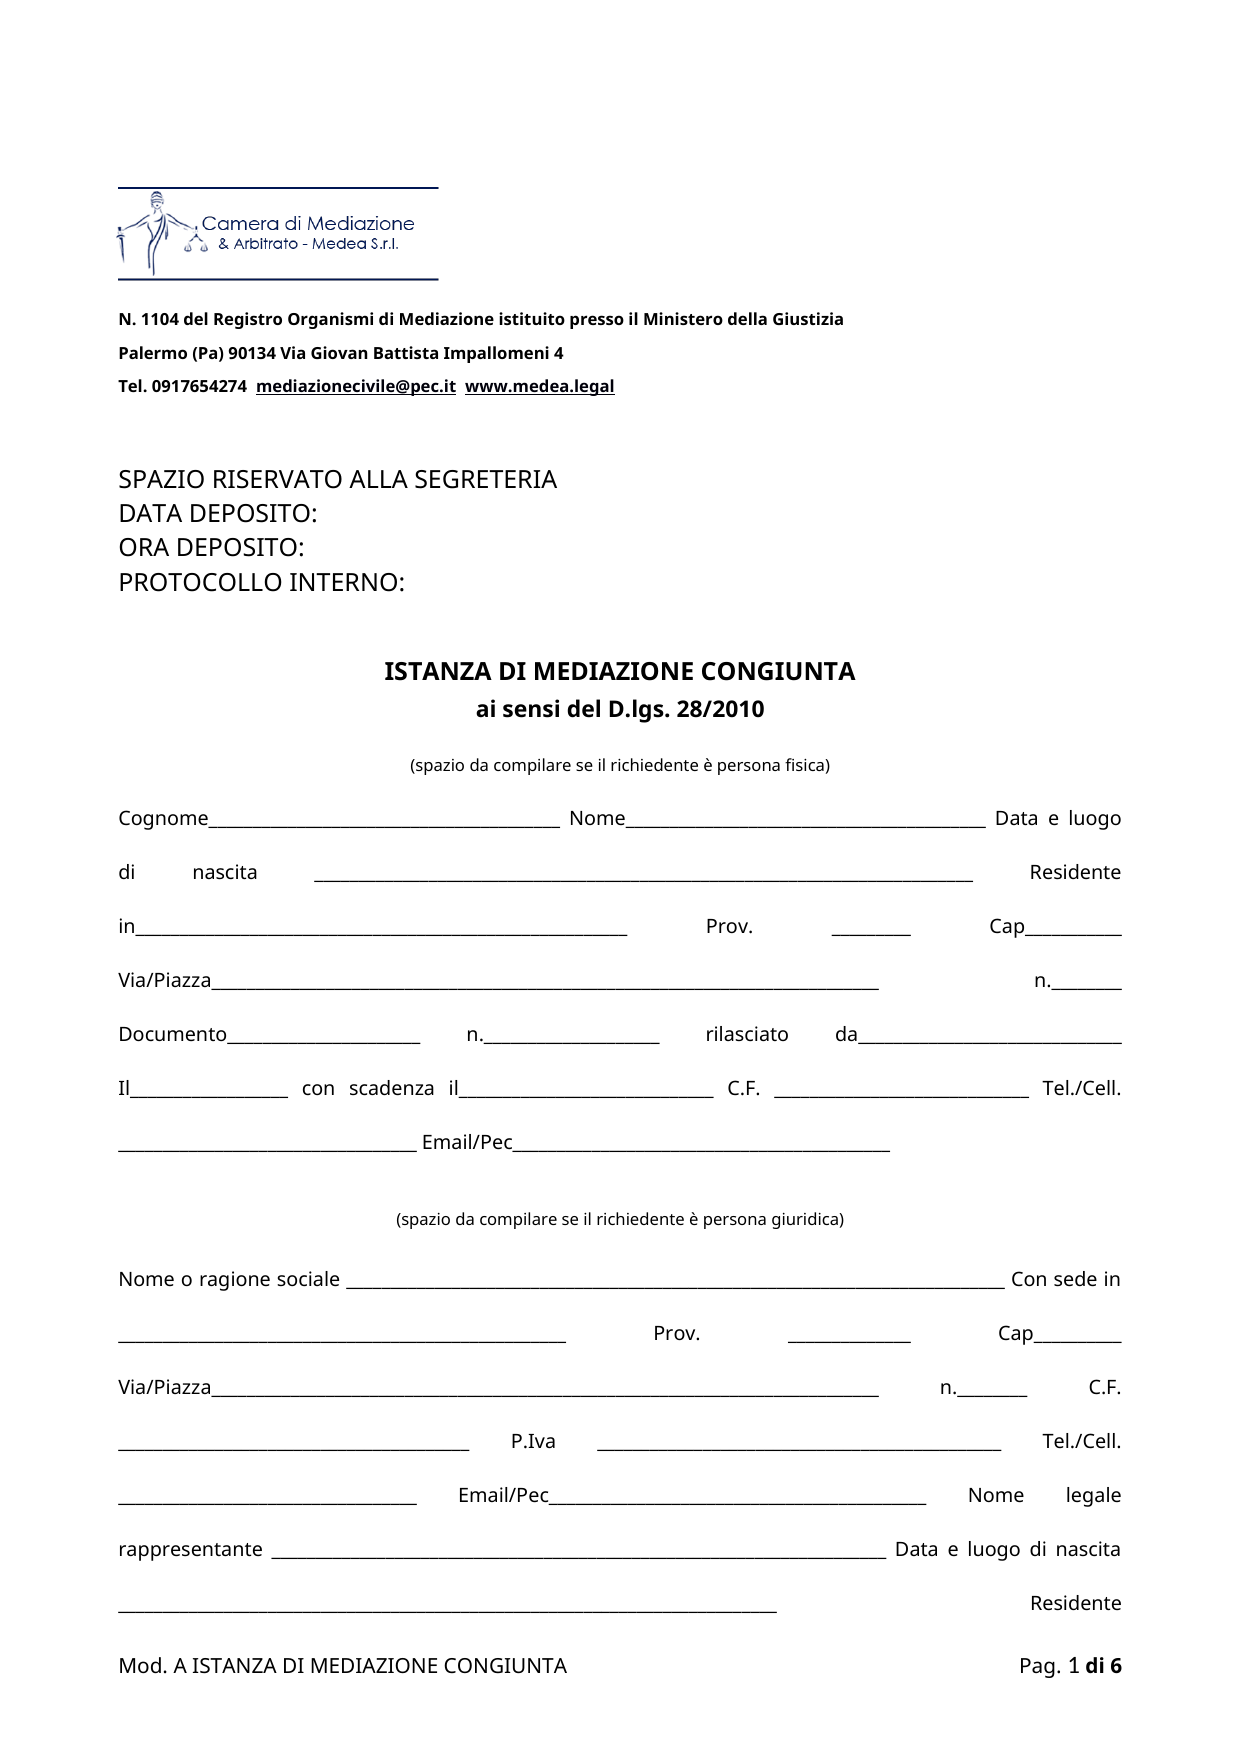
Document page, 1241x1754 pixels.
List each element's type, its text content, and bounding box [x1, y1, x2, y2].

text (spazio da compilare se il richiedente è persona giuridica) [118, 1207, 1122, 1230]
text Palermo (Pa) 90134 Via Giovan Battista Impallomeni 4 [118, 341, 1122, 364]
text N. 1104 del Registro Organismi di Mediazione istituito presso il Ministero della Giustizia [118, 308, 1122, 331]
text Cognome________________________________________ Nome_________________________________________ Data e luogo di nascita ___________________________________________________________________________ Residente in________________________________________________________ Prov. _________ Cap___________ Via/Piazza____________________________________________________________________________ n.________ Documento______________________ n.____________________ rilasciato da______________________________ Il__________________ con scadenza il_____________________________ C.F. _____________________________ Tel./Cell. __________________________________ Email/Pec___________________________________________ [118, 804, 1122, 1155]
text ORA DEPOSITO: [118, 530, 1122, 564]
picture [102, 177, 448, 290]
text PROTOCOLLO INTERNO: [118, 564, 1122, 598]
text Tel. 0917654274 mediazionecivile@pec.it www.medea.legal [118, 375, 1122, 398]
text SPAZIO RISERVATO ALLA SEGRETERIA [118, 462, 1122, 496]
text ISTANZA DI MEDIAZIONE CONGIUNTA ai sensi del D.lgs. 28/2010 [118, 654, 1122, 724]
text DATA DEPOSITO: [118, 496, 1122, 530]
text (spazio da compilare se il richiedente è persona fisica) [118, 753, 1122, 776]
text Nome o ragione sociale ___________________________________________________________________________ Con sede in ___________________________________________________ Prov. ______________ Cap__________ Via/Piazza____________________________________________________________________________ n.________ C.F. ________________________________________ P.Iva ______________________________________________ Tel./Cell. __________________________________ Email/Pec___________________________________________ Nome legale rappresentante ______________________________________________________________________ Data e luogo di nascita ___________________________________________________________________________ Residente [118, 1265, 1122, 1616]
